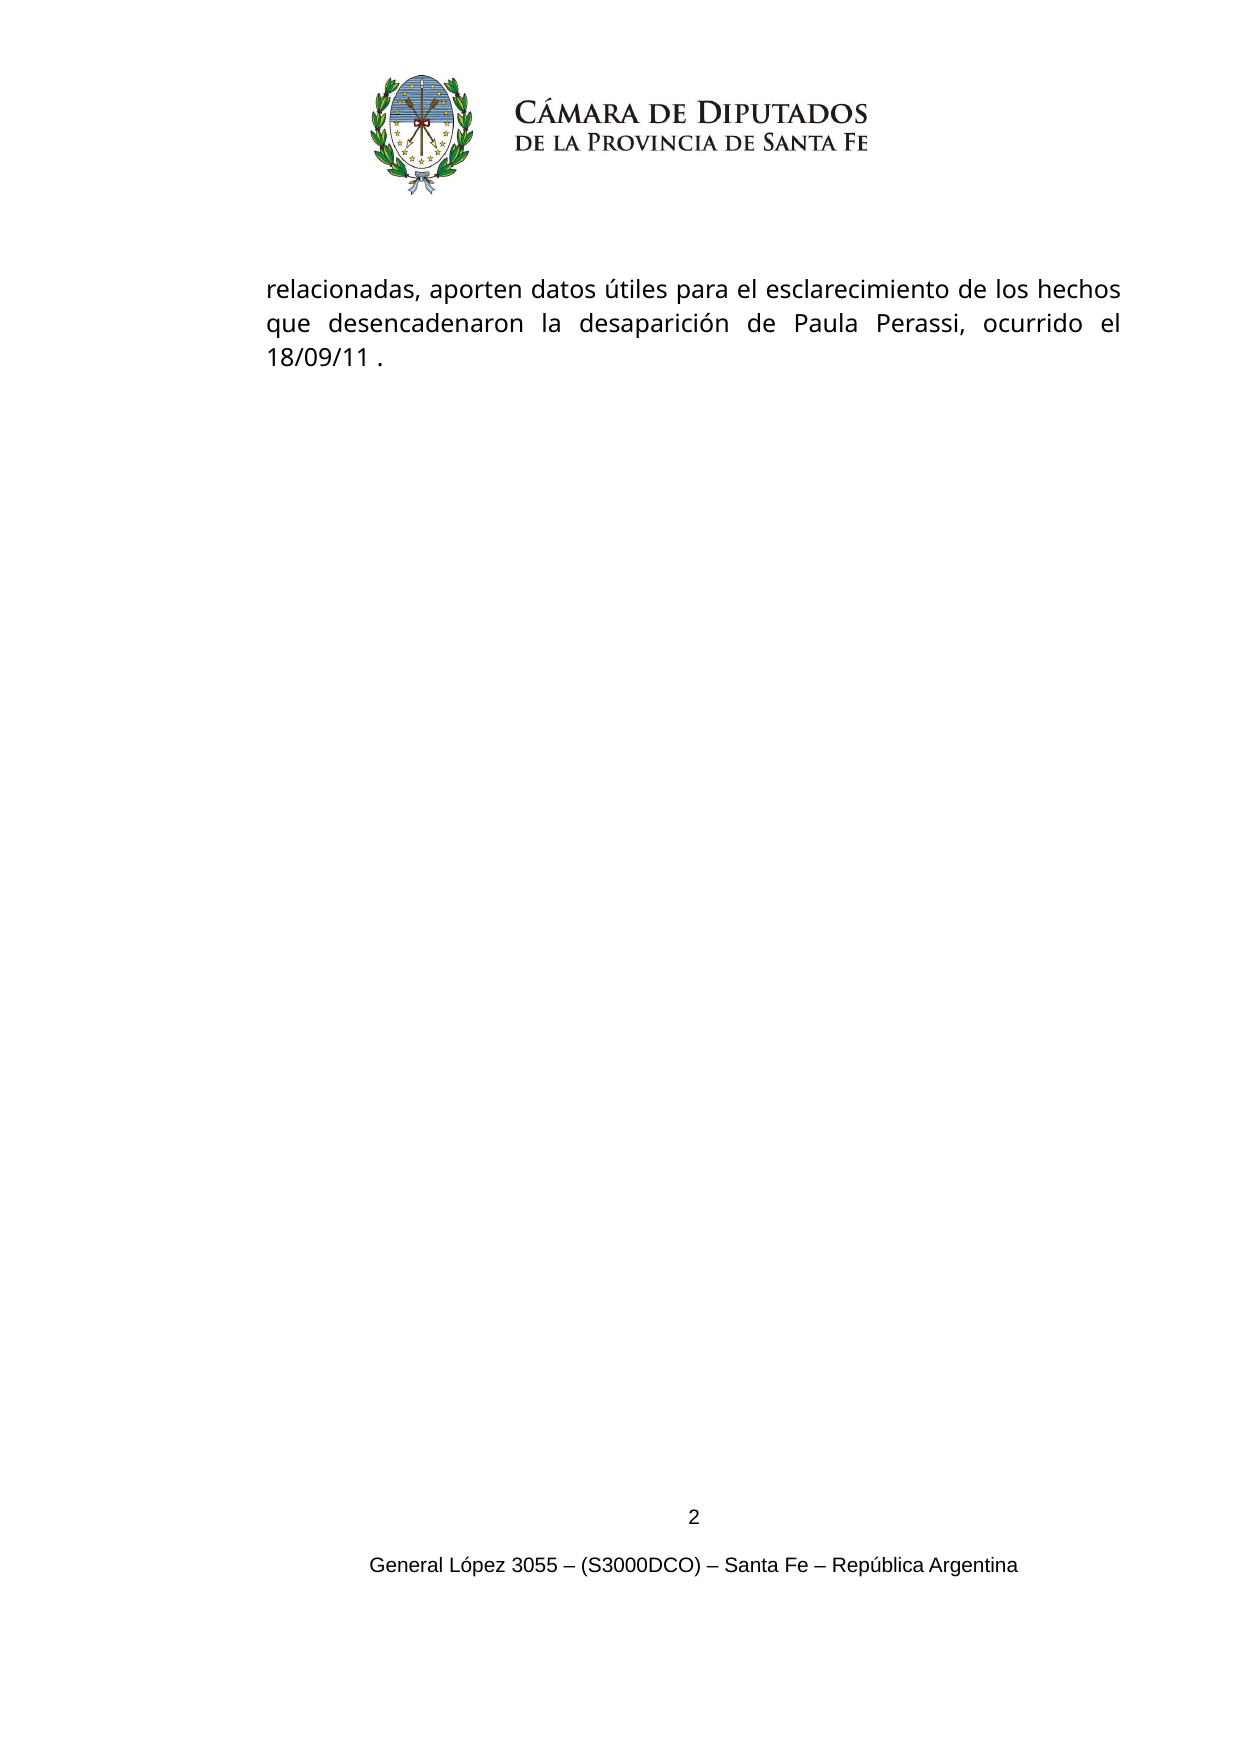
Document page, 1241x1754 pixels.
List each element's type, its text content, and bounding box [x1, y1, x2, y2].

text relacionadas, aporten datos útiles para el esclarecimiento de los hechos que desencadenaron la desaparición de Paula Perassi, ocurrido el 18/09/11 . [266, 272, 1122, 374]
picture [370, 75, 868, 199]
